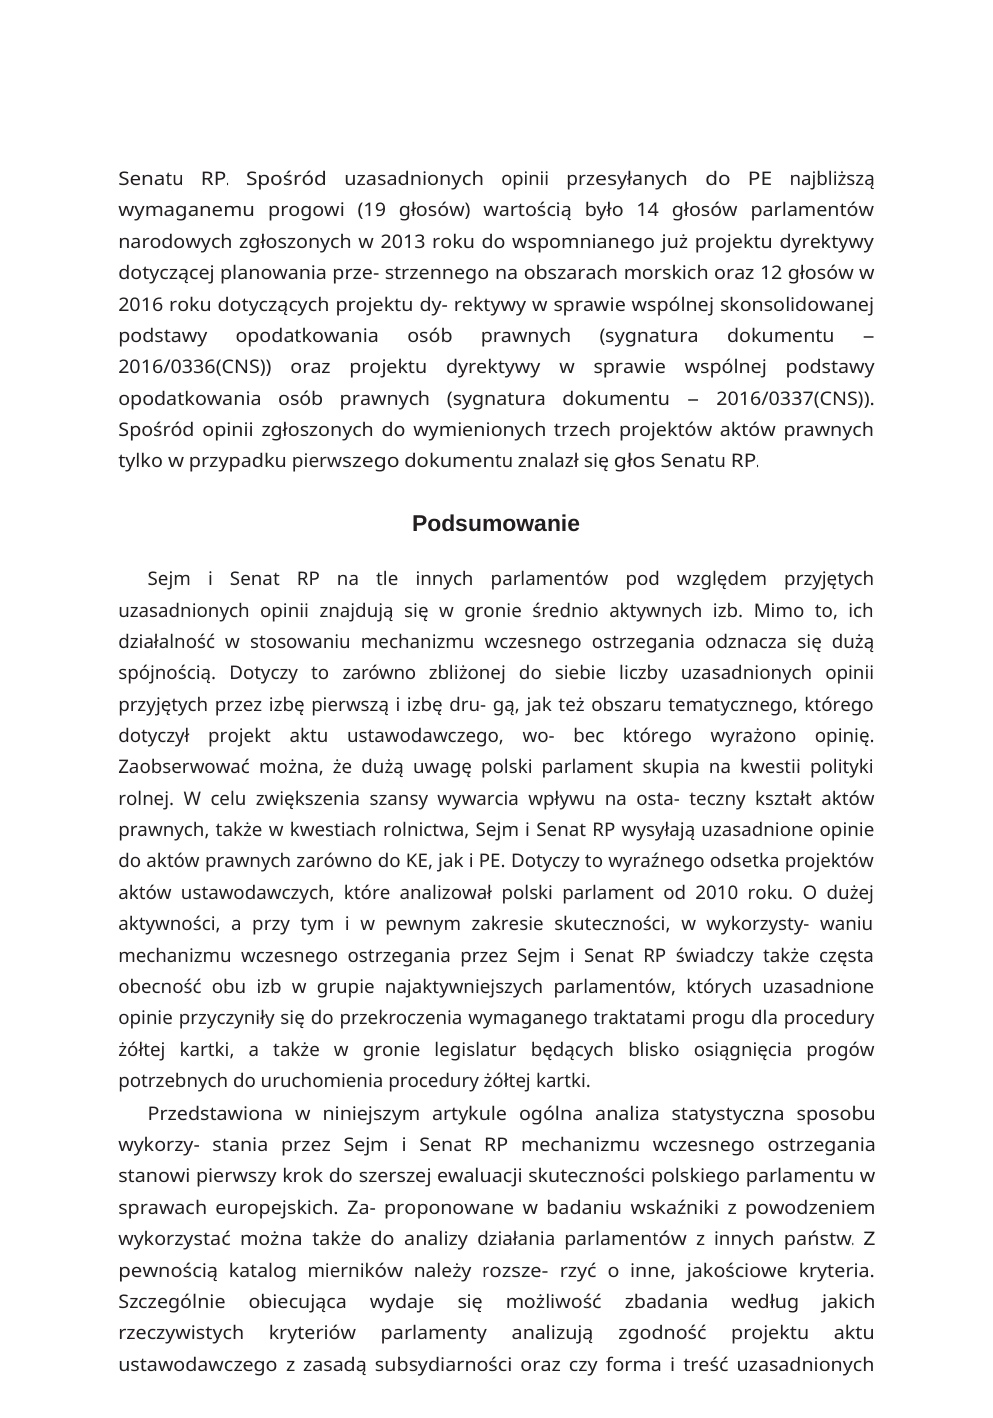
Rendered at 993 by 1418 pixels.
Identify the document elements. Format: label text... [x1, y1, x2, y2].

text Senatu RP. Spośród uzasadnionych opinii przesyłanych do PE najbliższą wymaganemu progowi (19 głosów) wartością było 14 głosów parlamentów narodowych zgłoszonych w 2013 roku do wspomnianego już projektu dyrektywy dotyczącej planowania prze- strzennego na obszarach morskich oraz 12 głosów w 2016 roku dotyczących projektu dy- rektywy w sprawie wspólnej skonsolidowanej podstawy opodatkowania osób prawnych (sygnatura dokumentu – 2016/0336(CNS)) oraz projektu dyrektywy w sprawie wspólnej podstawy opodatkowania osób prawnych (sygnatura dokumentu – 2016/0337(CNS)). Spośród opinii zgłoszonych do wymienionych trzech projektów aktów prawnych tylko w przypadku pierwszego dokumentu znalazł się głos Senatu RP. [118, 165, 875, 473]
text Przedstawiona w niniejszym artykule ogólna analiza statystyczna sposobu wykorzy- stania przez Sejm i Senat RP mechanizmu wczesnego ostrzegania stanowi pierwszy krok do szerszej ewaluacji skuteczności polskiego parlamentu w sprawach europejskich. Za- proponowane w badaniu wskaźniki z powodzeniem wykorzystać można także do analizy działania parlamentów z innych państw. Z pewnością katalog mierników należy rozsze- rzyć o inne, jakościowe kryteria. Szczególnie obiecująca wydaje się możliwość zbadania według jakich rzeczywistych kryteriów parlamenty analizują zgodność projektu aktu ustawodawczego z zasadą subsydiarności oraz czy forma i treść uzasadnionych [118, 1100, 875, 1376]
subtitle Podsumowanie [412, 510, 897, 537]
text Sejm i Senat RP na tle innych parlamentów pod względem przyjętych uzasadnionych opinii znajdują się w gronie średnio aktywnych izb. Mimo to, ich działalność w stosowaniu mechanizmu wczesnego ostrzegania odznacza się dużą spójnością. Dotyczy to zarówno zbliżonej do siebie liczby uzasadnionych opinii przyjętych przez izbę pierwszą i izbę dru- gą, jak też obszaru tematycznego, którego dotyczył projekt aktu ustawodawczego, wo- bec którego wyrażono opinię. Zaobserwować można, że dużą uwagę polski parlament skupia na kwestii polityki rolnej. W celu zwiększenia szansy wywarcia wpływu na osta- teczny kształt aktów prawnych, także w kwestiach rolnictwa, Sejm i Senat RP wysyłają uzasadnione opinie do aktów prawnych zarówno do KE, jak i PE. Dotyczy to wyraźnego odsetka projektów aktów ustawodawczych, które analizował polski parlament od 2010 roku. O dużej aktywności, a przy tym i w pewnym zakresie skuteczności, w wykorzysty- waniu mechanizmu wczesnego ostrzegania przez Sejm i Senat RP świadczy także częsta obecność obu izb w grupie najaktywniejszych parlamentów, których uzasadnione opinie przyczyniły się do przekroczenia wymaganego traktatami progu dla procedury żółtej kartki, a także w gronie legislatur będących blisko osiągnięcia progów potrzebnych do uruchomienia procedury żółtej kartki. [118, 566, 875, 1093]
